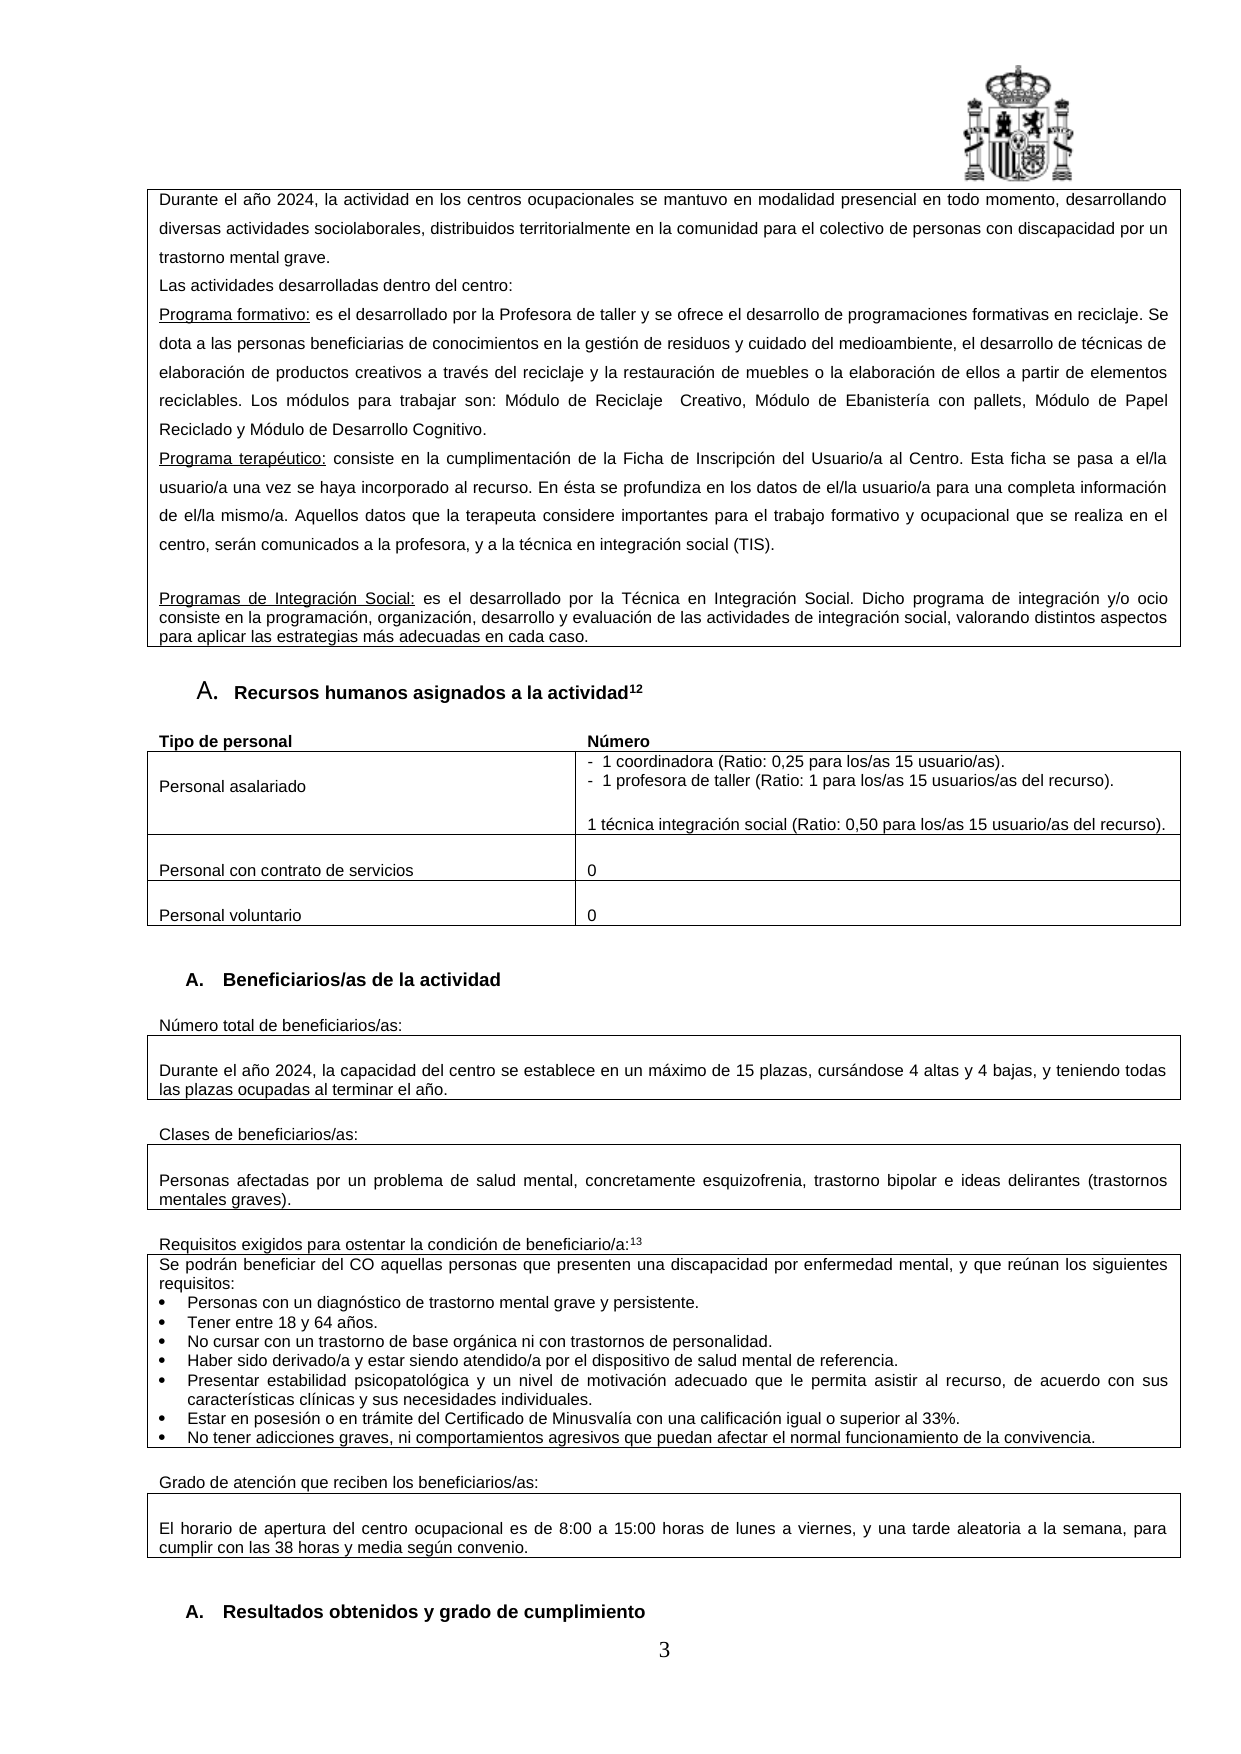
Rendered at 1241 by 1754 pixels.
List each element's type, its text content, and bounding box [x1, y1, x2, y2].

table_cell Requisitos exigidos para ostentar la condición de beneficiario/a: [148, 1210, 1180, 1254]
table_cell Personal voluntario [148, 881, 575, 925]
table_cell Personal con contrato de servicios [148, 835, 575, 879]
table_cell Durante el año 2024, la capacidad del centro se establece en un máximo de 15 plazas, cursándose 4 altas y 4 bajas, y teniendo todas las plazas ocupadas al terminar el año. [148, 1036, 1180, 1099]
table_cell 0 [576, 881, 1180, 925]
table_cell El horario de apertura del centro ocupacional es de 8:00 a 15:00 horas de lunes a viernes, y una tarde aleatoria a la semana, para cumplir con las 38 horas y media según convenio. [148, 1494, 1180, 1557]
table_cell Clases de beneficiarios/as: [148, 1100, 1180, 1144]
table_cell Se podrán beneficiar del CO aquellas personas que presenten una discapacidad por enfermedad mental, y que reúnan los siguientes requisitos: Personas con un diagnóstico de trastorno mental grave y persistente. Tener entre 18 y 64 años. No cursar con un trastorno de base orgánica ni con trastornos de personalidad. Haber sido derivado/a y estar siendo atendido/a por el dispositivo de salud mental de referencia. Presentar estabilidad psicopatológica y un nivel de motivación adecuado que le permita asistir al recurso, de acuerdo con sus características clínicas y sus necesidades individuales. Estar en posesión o en trámite del Certificado de Minusvalía con una calificación igual o superior al 33%. No tener adicciones graves, ni comportamientos agresivos que puedan afectar el normal funcionamiento de la convivencia. [148, 1255, 1180, 1447]
table_cell 1 coordinadora (Ratio: 0,25 para los/as 15 usuario/as). 1 profesora de taller (Ratio: 1 para los/as 15 usuarios/as del recurso). 1 técnica integración social (Ratio: 0,50 para los/as 15 usuario/as del recurso). [576, 752, 1180, 834]
table_header Número total de beneficiarios/as: [148, 991, 1180, 1035]
table_cell Número [576, 706, 1180, 751]
list Beneficiarios/as de la actividad [185, 969, 1181, 991]
table_cell Durante el año 2024, la actividad en los centros ocupacionales se mantuvo en modalidad presencial en todo momento, desarrollando diversas actividades sociolaborales, distribuidos territorialmente en la comunidad para el colectivo de personas con discapacidad por un trastorno mental grave. Las actividades desarrolladas dentro del centro: Programa formativo: es el desarrollado por la Profesora de taller y se ofrece el desarrollo de programaciones formativas en reciclaje. Se dota a las personas beneficiarias de conocimientos en la gestión de residuos y cuidado del medioambiente, el desarrollo de técnicas de elaboración de productos creativos a través del reciclaje y la restauración de muebles o la elaboración de ellos a partir de elementos reciclables. Los módulos para trabajar son: Módulo de Reciclaje Creativo, Módulo de Ebanistería con pallets, Módulo de Papel Reciclado y Módulo de Desarrollo Cognitivo. Programa terapéutico: consiste en la cumplimentación de la Ficha de Inscripción del Usuario/a al Centro. Esta ficha se pasa a el/la usuario/a una vez se haya incorporado al recurso. En ésta se profundiza en los datos de el/la usuario/a para una completa información de el/la mismo/a. Aquellos datos que la terapeuta considere importantes para el trabajo formativo y ocupacional que se realiza en el centro, serán comunicados a la profesora, y a la técnica en integración social (TIS). Programas de Integración Social: es el desarrollado por la Técnica en Integración Social. Dicho programa de integración y/o ocio consiste en la programación, organización, desarrollo y evaluación de las actividades de integración social, valorando distintos aspectos para aplicar las estrategias más adecuadas en cada caso. [148, 190, 1180, 646]
table_cell Recursos humanos asignados a la actividad [148, 647, 1180, 706]
table_cell Grado de atención que reciben los beneficiarios/as: [148, 1448, 1180, 1492]
table_cell Personal asalariado [148, 752, 575, 834]
list Resultados obtenidos y grado de cumplimiento [185, 1601, 1181, 1623]
table_cell Personas afectadas por un problema de salud mental, concretamente esquizofrenia, trastorno bipolar e ideas delirantes (trastornos mentales graves). [148, 1145, 1180, 1209]
table_cell Tipo de personal [148, 706, 576, 751]
table_cell 0 [576, 835, 1180, 879]
